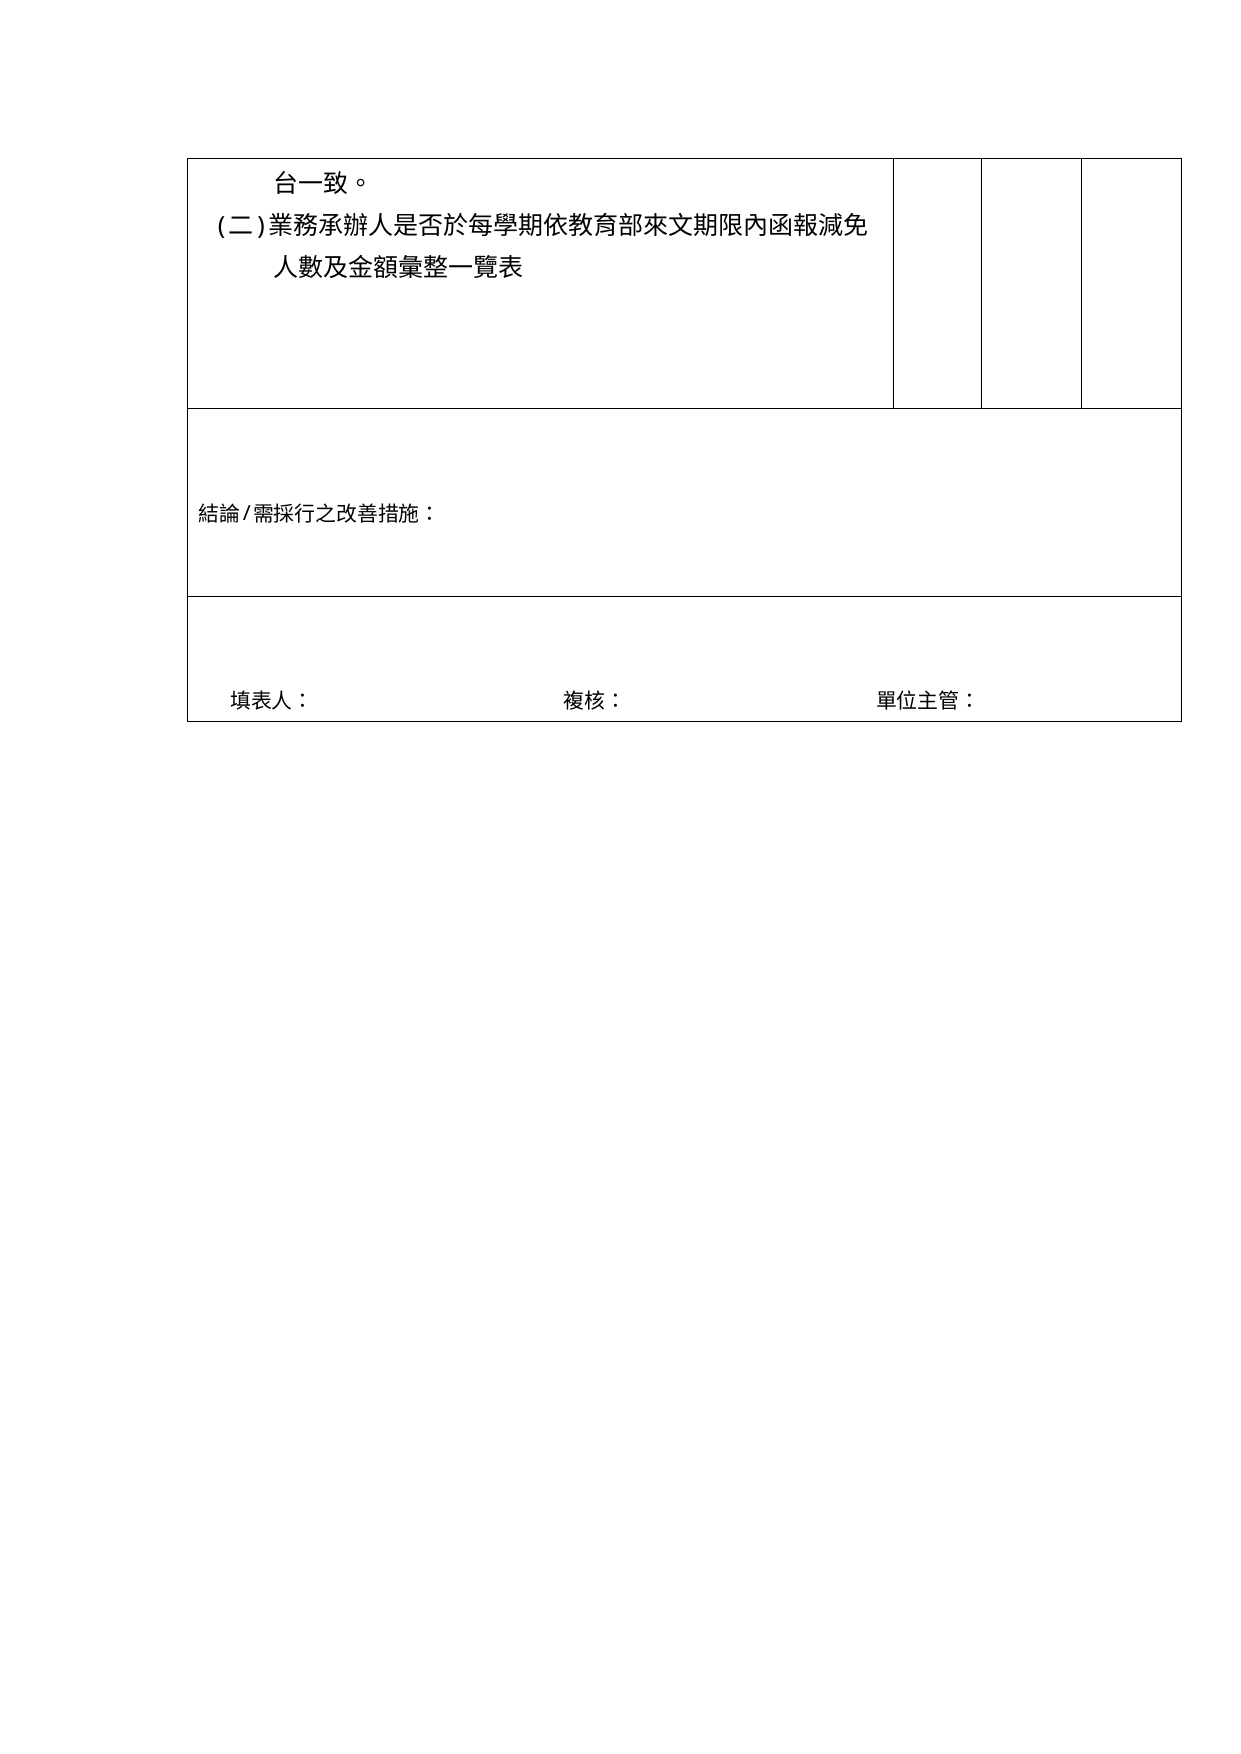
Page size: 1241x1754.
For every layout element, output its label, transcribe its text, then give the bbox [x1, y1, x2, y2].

table_cell 結論/需採行之改善措施： [188, 409, 1181, 596]
table_cell [1082, 159, 1181, 408]
table_cell 填表人： 複核： 單位主管： [188, 597, 1181, 721]
table_cell [894, 159, 981, 408]
table_cell 台一致。 (二)業務承辦人是否於每學期依教育部來文期限內函報減免 人數及金額彙整一覽表 [188, 159, 893, 408]
table_cell [982, 159, 1081, 408]
